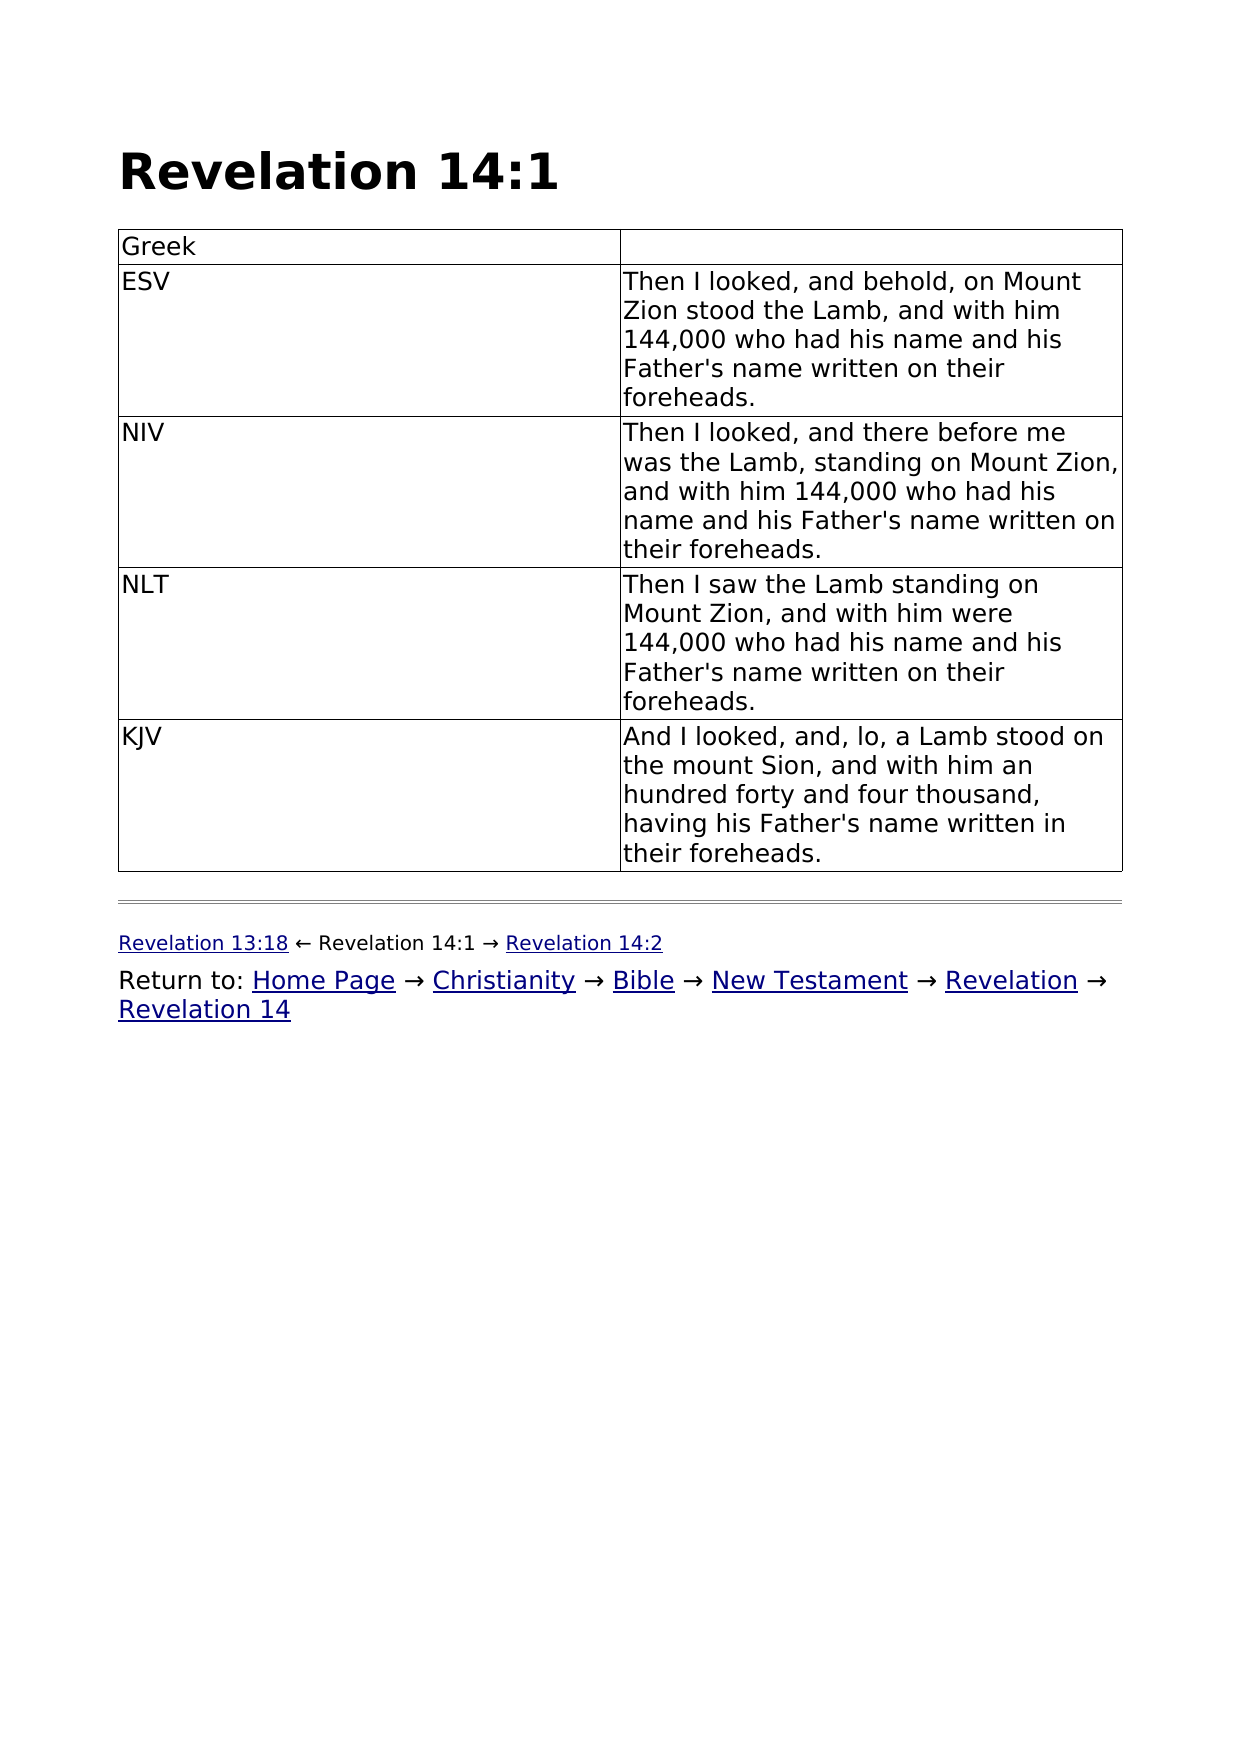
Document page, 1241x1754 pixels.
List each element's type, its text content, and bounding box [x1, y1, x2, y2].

table_header [621, 230, 1122, 264]
table_cell NIV [119, 417, 620, 567]
table_cell And I looked, and, lo, a Lamb stood on the mount Sion, and with him an hundred forty and four thousand, having his Father's name written in their foreheads. [621, 720, 1122, 871]
text Return to: Home Page → Christianity → Bible → New Testament → Revelation → Revelation 14 [118, 966, 1122, 1024]
table_cell NLT [119, 568, 620, 719]
text Revelation 13:18 ← Revelation 14:1 → Revelation 14:2 [118, 932, 1122, 966]
table_cell Then I looked, and behold, on Mount Zion stood the Lamb, and with him 144,000 who had his name and his Father's name written on their foreheads. [621, 265, 1122, 416]
subtitle Revelation 14:1 [118, 143, 1122, 201]
table_cell ESV [119, 265, 620, 416]
table_header Greek [119, 230, 620, 264]
table_cell Then I looked, and there before me was the Lamb, standing on Mount Zion, and with him 144,000 who had his name and his Father's name written on their foreheads. [621, 417, 1122, 567]
table_cell KJV [119, 720, 620, 871]
table_cell Then I saw the Lamb standing on Mount Zion, and with him were 144,000 who had his name and his Father's name written on their foreheads. [621, 568, 1122, 719]
